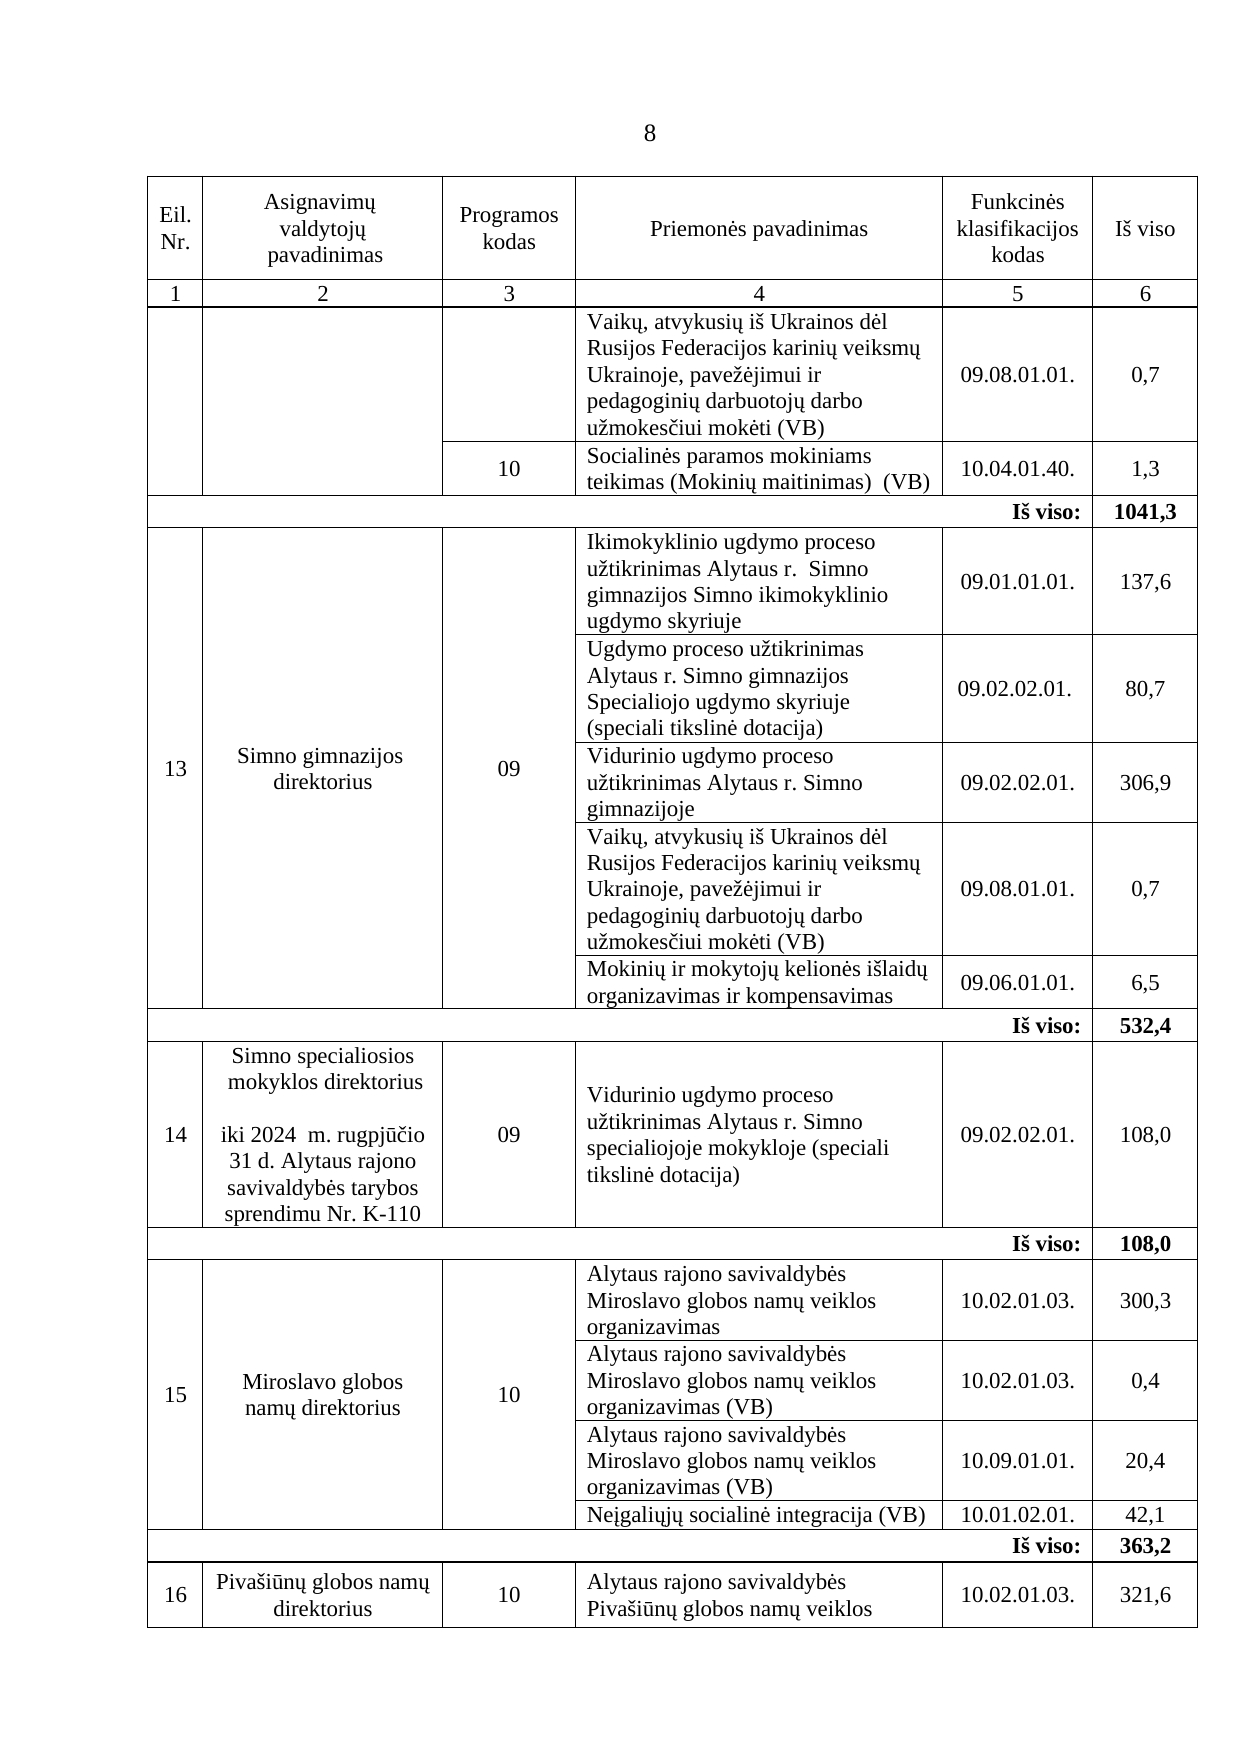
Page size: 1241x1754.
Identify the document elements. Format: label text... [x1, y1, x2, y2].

table_cell 4 [576, 280, 942, 306]
table_cell 14 [148, 1042, 202, 1227]
table_cell 0,7 [1093, 823, 1197, 954]
table_cell 306,9 [1093, 743, 1197, 822]
table_cell Socialinės paramos mokiniams teikimas (Mokinių maitinimas) (VB) [576, 442, 942, 494]
table_cell Pivašiūnų globos namų direktorius [203, 1563, 442, 1627]
table_cell 15 [148, 1260, 202, 1529]
table_cell Vidurinio ugdymo proceso užtikrinimas Alytaus r. Simno gimnazijoje [576, 743, 942, 822]
table_cell 6 [1093, 280, 1197, 306]
table_cell 10.09.01.01. [943, 1421, 1092, 1500]
table_cell 10 [443, 1563, 575, 1627]
table_cell 108,0 [1093, 1042, 1197, 1227]
table_header Priemonės pavadinimas [576, 177, 942, 279]
table_cell [203, 308, 442, 494]
table_cell 42,1 [1093, 1501, 1197, 1529]
table_cell 5 [943, 280, 1092, 306]
table_cell Simno specialiosios mokyklos direktorius iki 2024 m. rugpjūčio 31 d. Alytaus rajono savivaldybės tarybos sprendimu Nr. K-110 [203, 1042, 442, 1227]
table_cell 09.08.01.01. [943, 823, 1092, 954]
table_cell 09.01.01.01. [943, 528, 1092, 634]
table_cell 137,6 [1093, 528, 1197, 634]
table_cell 09.02.02.01. [943, 1042, 1092, 1227]
table_cell Iš viso: [148, 1228, 1092, 1259]
table_cell 09 [443, 528, 575, 1008]
table_cell 10.02.01.03. [943, 1260, 1092, 1339]
table_cell [443, 308, 575, 441]
table_cell 10.02.01.03. [943, 1563, 1092, 1627]
table_header Asignavimų valdytojų pavadinimas [203, 177, 442, 279]
table_cell Alytaus rajono savivaldybės Pivašiūnų globos namų veiklos [576, 1563, 942, 1627]
table_cell 6,5 [1093, 956, 1197, 1008]
table_cell Ikimokyklinio ugdymo proceso užtikrinimas Alytaus r. Simno gimnazijos Simno ikimokyklinio ugdymo skyriuje [576, 528, 942, 634]
table_cell 80,7 [1093, 635, 1197, 742]
table_cell 09.06.01.01. [943, 956, 1092, 1008]
table_header Eil. Nr. [148, 177, 202, 279]
table_cell Mokinių ir mokytojų kelionės išlaidų organizavimas ir kompensavimas [576, 956, 942, 1008]
table_cell Alytaus rajono savivaldybės Miroslavo globos namų veiklos organizavimas [576, 1260, 942, 1339]
table_cell [148, 308, 202, 494]
table_cell 1 [148, 280, 202, 306]
table_cell Miroslavo globos namų direktorius [203, 1260, 442, 1529]
table_cell 09 [443, 1042, 575, 1227]
table_cell 13 [148, 528, 202, 1008]
table_cell 1041,3 [1093, 496, 1197, 527]
table_cell Simno gimnazijos direktorius [203, 528, 442, 1008]
table_cell Iš viso: [148, 496, 1092, 527]
table_cell 09.08.01.01. [943, 308, 1092, 441]
table_cell 3 [443, 280, 575, 306]
table_cell 20,4 [1093, 1421, 1197, 1500]
table_cell 363,2 [1093, 1530, 1197, 1561]
table_cell 10 [443, 442, 575, 494]
table_cell 300,3 [1093, 1260, 1197, 1339]
table_cell Alytaus rajono savivaldybės Miroslavo globos namų veiklos organizavimas (VB) [576, 1421, 942, 1500]
table_cell Iš viso: [148, 1530, 1092, 1561]
table_cell 10 [443, 1260, 575, 1529]
table_cell Vaikų, atvykusių iš Ukrainos dėl Rusijos Federacijos karinių veiksmų Ukrainoje, pavežėjimui ir pedagoginių darbuotojų darbo užmokesčiui mokėti (VB) [576, 308, 942, 441]
table_cell Ugdymo proceso užtikrinimas Alytaus r. Simno gimnazijos Specialiojo ugdymo skyriuje (speciali tikslinė dotacija) [576, 635, 942, 742]
table_cell 108,0 [1093, 1228, 1197, 1259]
table_cell 1,3 [1093, 442, 1197, 494]
table_cell 10.04.01.40. [943, 442, 1092, 494]
table_cell Neįgaliųjų socialinė integracija (VB) [576, 1501, 942, 1529]
table_header Programos kodas [443, 177, 575, 279]
table_header Funkcinės klasifikacijos kodas [943, 177, 1092, 279]
table_cell 2 [203, 280, 442, 306]
table_cell Vidurinio ugdymo proceso užtikrinimas Alytaus r. Simno specialiojoje mokykloje (speciali tikslinė dotacija) [576, 1042, 942, 1227]
table_header Iš viso [1093, 177, 1197, 279]
table_cell 10.01.02.01. [943, 1501, 1092, 1529]
table_cell 09.02.02.01. [943, 743, 1092, 822]
table_cell 321,6 [1093, 1563, 1197, 1627]
table_cell 09.02.02.01. [943, 635, 1092, 742]
table_cell Vaikų, atvykusių iš Ukrainos dėl Rusijos Federacijos karinių veiksmų Ukrainoje, pavežėjimui ir pedagoginių darbuotojų darbo užmokesčiui mokėti (VB) [576, 823, 942, 954]
table_cell 16 [148, 1563, 202, 1627]
table_cell 532,4 [1093, 1009, 1197, 1041]
table_cell 0,7 [1093, 308, 1197, 441]
table_cell Alytaus rajono savivaldybės Miroslavo globos namų veiklos organizavimas (VB) [576, 1341, 942, 1419]
table_cell Iš viso: [148, 1009, 1092, 1041]
table_cell 0,4 [1093, 1341, 1197, 1419]
table_cell 10.02.01.03. [943, 1341, 1092, 1419]
